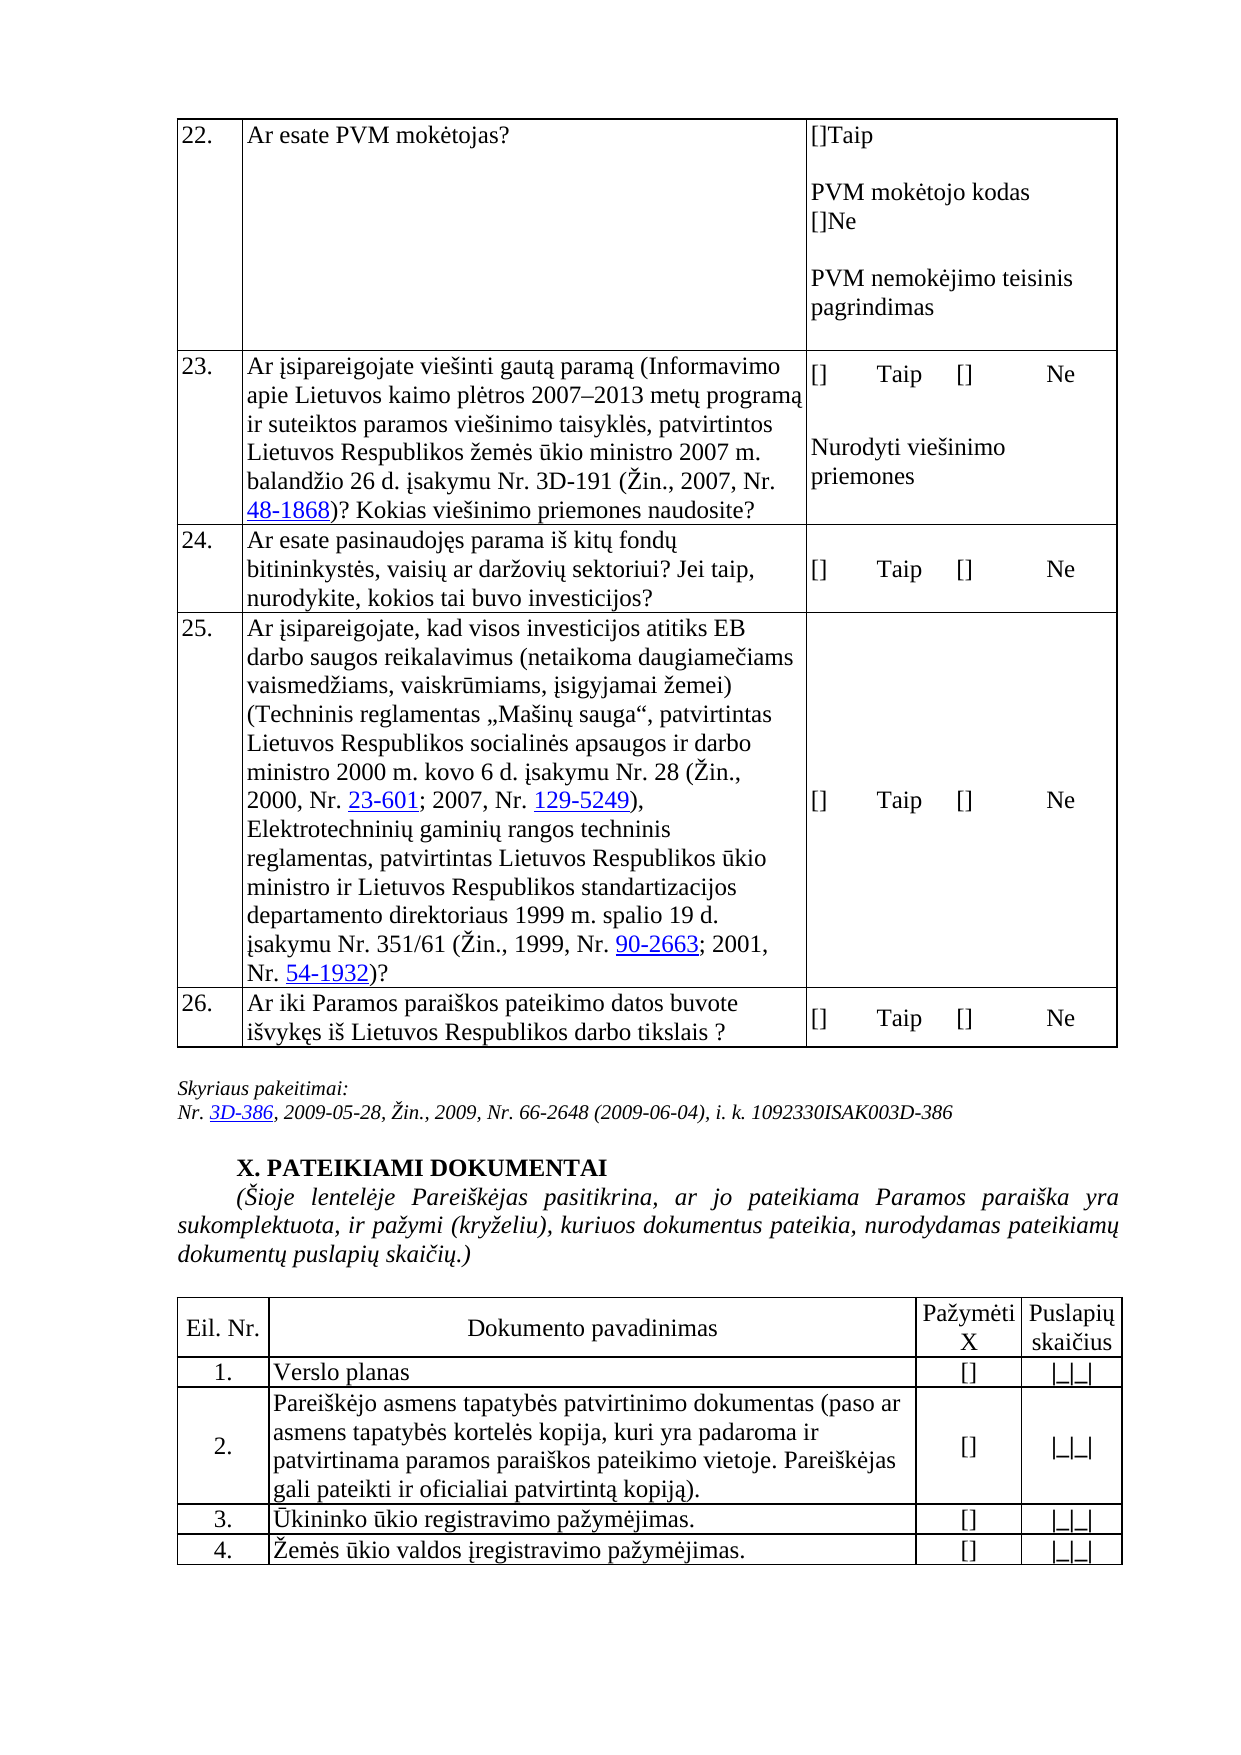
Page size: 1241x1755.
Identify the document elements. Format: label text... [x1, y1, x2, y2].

table_cell [][] [917, 1388, 1021, 1503]
table_cell [][] [917, 1505, 1021, 1533]
table_cell [][] [807, 351, 872, 397]
table_cell |_|_| [1022, 1505, 1121, 1533]
table_cell Ar įsipareigojate, kad visos investicijos atitiks EB darbo saugos reikalavimus (netaikoma daugiamečiams vaismedžiams, vaiskrūmiams, įsigyjamai žemei) (Techninis reglamentas „Mašinų sauga“, patvirtintas Lietuvos Respublikos socialinės apsaugos ir darbo ministro 2000 m. kovo 6 d. įsakymu Nr. 28 (Žin., 2000, Nr. 23-601; 2007, Nr. 129-5249), Elektrotechninių gaminių rangos techninis reglamentas, patvirtintas Lietuvos Respublikos ūkio ministro ir Lietuvos Respublikos standartizacijos departamento direktoriaus 1999 m. spalio 19 d. įsakymu Nr. 351/61 (Žin., 1999, Nr. 90-2663; 2001, Nr. 54-1932)? [243, 613, 806, 987]
table_cell [][] [917, 1535, 1021, 1563]
table_cell Ar iki Paramos paraiškos pateikimo datos buvote išvykęs iš Lietuvos Respublikos darbo tikslais ? [243, 988, 806, 1046]
table_cell 24. [178, 525, 242, 612]
table_cell Pareiškėjo asmens tapatybės patvirtinimo dokumentas (paso ar asmens tapatybės kortelės kopija, kuri yra padaroma ir patvirtinama paramos paraiškos pateikimo vietoje. Pareiškėjas gali pateikti ir oficialiai patvirtintą kopiją). [270, 1388, 915, 1503]
table_cell [][] [807, 525, 872, 612]
table_cell [1118, 987, 1122, 1046]
table_cell [1118, 350, 1122, 397]
table_cell Ne [1042, 988, 1116, 1046]
table_cell Taip [872, 613, 952, 987]
table_cell 4. [178, 1535, 268, 1563]
table_cell [][] [952, 613, 1042, 987]
text Skyriaus pakeitimai: [177, 1076, 1122, 1100]
table_cell [][] [917, 1358, 1021, 1386]
table_cell [1118, 397, 1122, 524]
text Nr. 3D-386, 2009-05-28, Žin., 2009, Nr. 66-2648 (2009-06-04), i. k. 1092330ISAK003D-386 [177, 1100, 1122, 1124]
table_cell 26. [178, 988, 242, 1046]
table_header Dokumento pavadinimas [270, 1298, 915, 1356]
table_cell 23. [178, 351, 242, 524]
table_cell [][] [952, 988, 1042, 1046]
text (Šioje lentelėje Pareiškėjas pasitikrina, ar jo pateikiama Paramos paraiška yra sukomplektuota, ir pažymi (kryželiu), kuriuos dokumentus pateikia, nurodydamas pateikiamų dokumentų puslapių skaičių.) [177, 1182, 1122, 1268]
table_cell Ne [1042, 351, 1116, 397]
table_cell 2. [178, 1388, 268, 1503]
table_cell 1. [178, 1358, 268, 1386]
table_header Pažymėti X [917, 1298, 1021, 1356]
table_cell Ar esate PVM mokėtojas? [243, 120, 806, 350]
table_cell Ne [1042, 613, 1116, 987]
text X. PATEIKIAMI DOKUMENTAI [177, 1153, 1122, 1182]
table_cell 25. [178, 613, 242, 987]
table_cell |_|_| [1022, 1535, 1121, 1563]
table_cell Verslo planas [270, 1358, 915, 1386]
table_cell [][] Taip PVM mokėtojo kodas [][] Ne PVM nemokėjimo teisinis pagrindimas [807, 120, 1116, 350]
table_cell [][] [952, 525, 1042, 612]
table_cell Ne [1042, 525, 1116, 612]
table_cell [][] [952, 351, 1042, 397]
table_cell Taip [872, 988, 952, 1046]
table_cell Ūkininko ūkio registravimo pažymėjimas. [270, 1505, 915, 1533]
table_cell [][] [807, 613, 872, 987]
table_cell Žemės ūkio valdos įregistravimo pažymėjimas. [270, 1535, 915, 1563]
table_cell Taip [872, 351, 952, 397]
table_header Puslapių skaičius [1022, 1298, 1121, 1356]
table_cell 3. [178, 1505, 268, 1533]
table_cell Ar esate pasinaudojęs parama iš kitų fondų bitininkystės, vaisių ar daržovių sektoriui? Jei taip, nurodykite, kokios tai buvo investicijos? [243, 525, 806, 612]
table_header Eil. Nr. [178, 1298, 268, 1356]
table_cell 22. [178, 120, 242, 350]
table_cell Ar įsipareigojate viešinti gautą paramą (Informavimo apie Lietuvos kaimo plėtros 2007–2013 metų programą ir suteiktos paramos viešinimo taisyklės, patvirtintos Lietuvos Respublikos žemės ūkio ministro 2007 m. balandžio 26 d. įsakymu Nr. 3D-191 (Žin., 2007, Nr. 48-1868)? Kokias viešinimo priemones naudosite? [243, 351, 806, 524]
table_cell [1118, 524, 1122, 612]
table_cell Taip [872, 525, 952, 612]
table_cell Nurodyti viešinimo priemones [807, 397, 1116, 524]
table_cell |_|_| [1022, 1358, 1121, 1386]
table_cell [][] [807, 988, 872, 1046]
table_cell [1118, 118, 1122, 350]
table_cell |_|_| [1022, 1388, 1121, 1503]
table_cell [1118, 612, 1122, 987]
